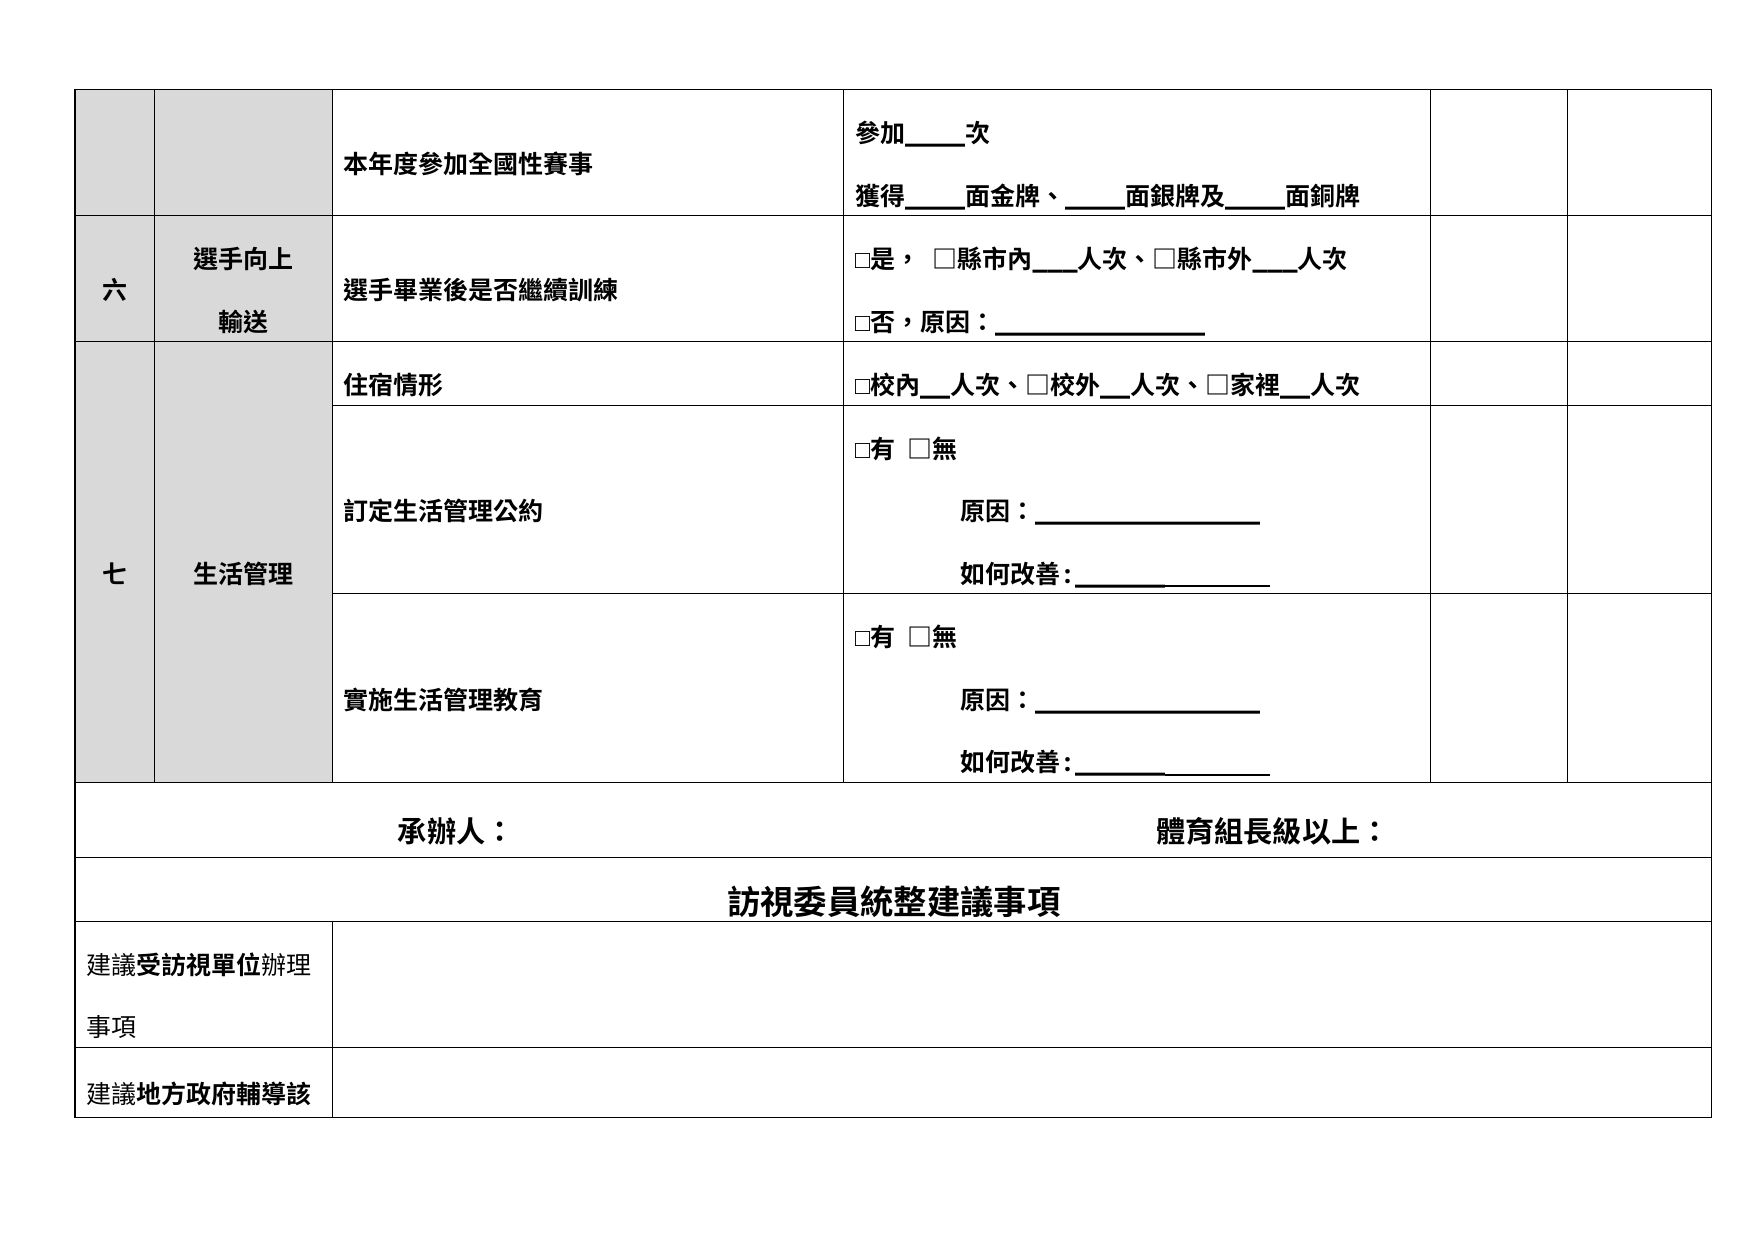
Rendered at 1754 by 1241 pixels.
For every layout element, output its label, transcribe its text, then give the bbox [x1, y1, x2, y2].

table_cell [333, 922, 1711, 1047]
table_cell □是， □縣市內___人次、□縣市外___人次 □否，原因：______________ [844, 216, 1430, 341]
table_cell 建議受訪視單位辦理事項 [76, 922, 332, 1047]
table_cell 本年度參加全國性賽事 [333, 90, 843, 215]
table_cell 實施生活管理教育 [333, 594, 843, 782]
table_cell 訪視委員統整建議事項 [76, 858, 1711, 921]
table_cell 生活管理 [155, 342, 332, 782]
table_cell 住宿情形 [333, 342, 843, 404]
table_cell [333, 1048, 1711, 1117]
table_cell [155, 90, 332, 215]
table_cell [1568, 216, 1711, 341]
table_cell □校內__人次、□校外__人次、□家裡__人次 [844, 342, 1430, 404]
table_cell [1568, 342, 1711, 404]
table_cell 六 [76, 216, 154, 341]
table_cell □有 □無 原因：_______________ 如何改善:______ [844, 594, 1430, 782]
table_cell 選手向上 輸送 [155, 216, 332, 341]
table_cell 訂定生活管理公約 [333, 406, 843, 593]
table_cell □有 □無 原因：_______________ 如何改善:______ [844, 406, 1430, 593]
table_cell [1431, 406, 1567, 593]
table_cell [76, 90, 154, 215]
table_cell [1568, 406, 1711, 593]
table_cell 建議地方政府輔導該 [76, 1048, 332, 1117]
table_cell [1568, 594, 1711, 782]
table_cell 選手畢業後是否繼續訓練 [333, 216, 843, 341]
table_cell [1431, 594, 1567, 782]
table_cell 七 [76, 342, 154, 782]
table_cell [1431, 216, 1567, 341]
table_cell [1568, 90, 1711, 215]
table_cell [1431, 342, 1567, 404]
table_cell 承辦人： 體育組長級以上： [76, 783, 1711, 857]
table_cell 參加____次 獲得____面金牌、____面銀牌及____面銅牌 [844, 90, 1430, 215]
table_cell [1431, 90, 1567, 215]
